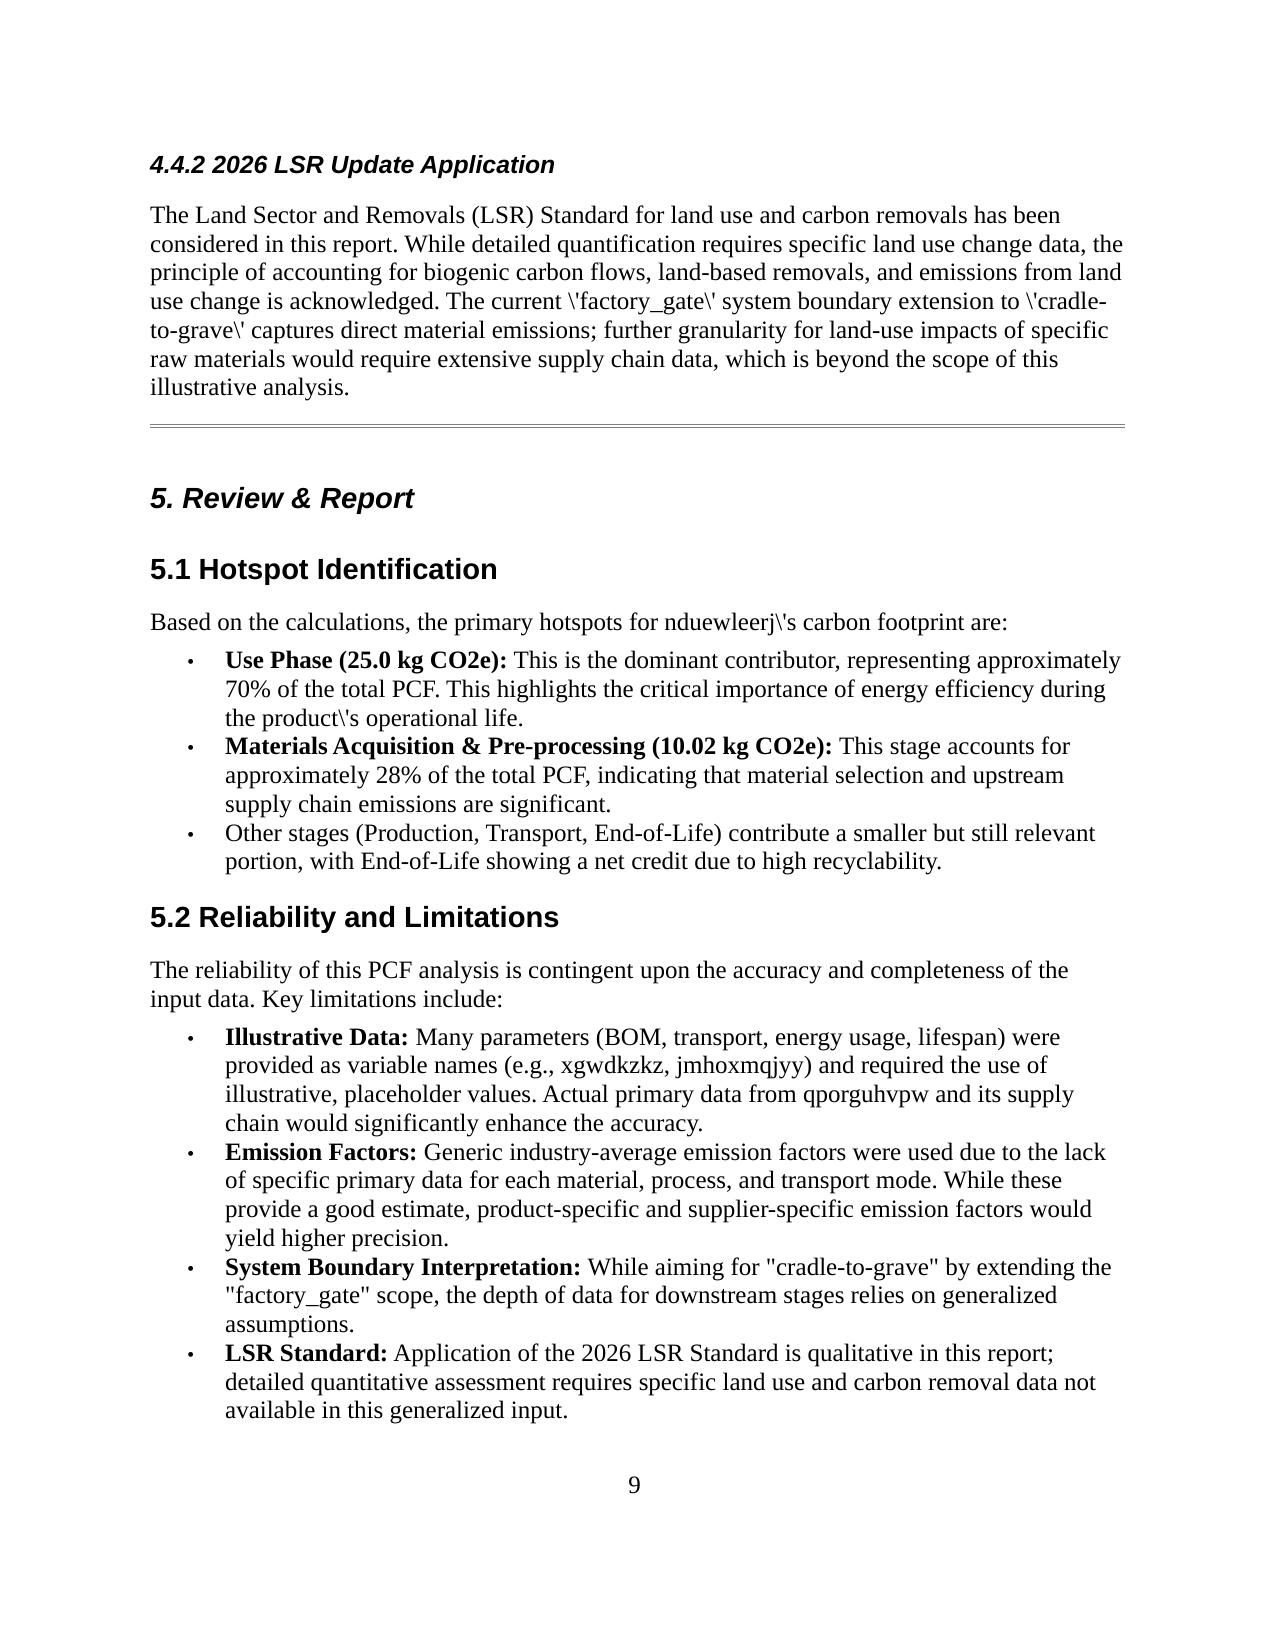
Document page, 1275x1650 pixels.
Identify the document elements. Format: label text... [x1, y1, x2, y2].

subtitle 5.2 Reliability and Limitations [150, 900, 1125, 934]
text Based on the calculations, the primary hotspots for nduewleerj\'s carbon footprint are: [150, 607, 1125, 636]
text The reliability of this PCF analysis is contingent upon the accuracy and completeness of the input data. Key limitations include: [150, 955, 1125, 1013]
list Illustrative Data: Many parameters (BOM, transport, energy usage, lifespan) were provided as variable names (e.g., xgwdkzkz, jmhoxmqjyy) and required the use of illustrative, placeholder values. Actual primary data from qporguhvpw and its supply chain would significantly enhance the accuracy. [187, 1022, 1125, 1137]
subtitle 5.1 Hotspot Identification [150, 552, 1125, 586]
list System Boundary Interpretation: While aiming for "cradle-to-grave" by extending the "factory_gate" scope, the depth of data for downstream stages relies on generalized assumptions. [187, 1252, 1125, 1338]
list Other stages (Production, Transport, End-of-Life) contribute a smaller but still relevant portion, with End-of-Life showing a net credit due to high recyclability. [187, 818, 1125, 875]
list LSR Standard: Application of the 2026 LSR Standard is qualitative in this report; detailed quantitative assessment requires specific land use and carbon removal data not available in this generalized input. [187, 1338, 1125, 1424]
list Use Phase (25.0 kg CO2e): This is the dominant contributor, representing approximately 70% of the total PCF. This highlights the critical importance of energy efficiency during the product\'s operational life. [187, 645, 1125, 731]
subtitle 4.4.2 2026 LSR Update Application [150, 150, 1125, 178]
list Emission Factors: Generic industry-average emission factors were used due to the lack of specific primary data for each material, process, and transport mode. While these provide a good estimate, product-specific and supplier-specific emission factors would yield higher precision. [187, 1137, 1125, 1252]
subtitle 5. Review & Report [150, 481, 1125, 515]
list Materials Acquisition & Pre-processing (10.02 kg CO2e): This stage accounts for approximately 28% of the total PCF, indicating that material selection and upstream supply chain emissions are significant. [187, 731, 1125, 818]
text The Land Sector and Removals (LSR) Standard for land use and carbon removals has been considered in this report. While detailed quantification requires specific land use change data, the principle of accounting for biogenic carbon flows, land-based removals, and emissions from land use change is acknowledged. The current \'factory_gate\' system boundary extension to \'cradle-to-grave\' captures direct material emissions; further granularity for land-use impacts of specific raw materials would require extensive supply chain data, which is beyond the scope of this illustrative analysis. [150, 200, 1125, 401]
